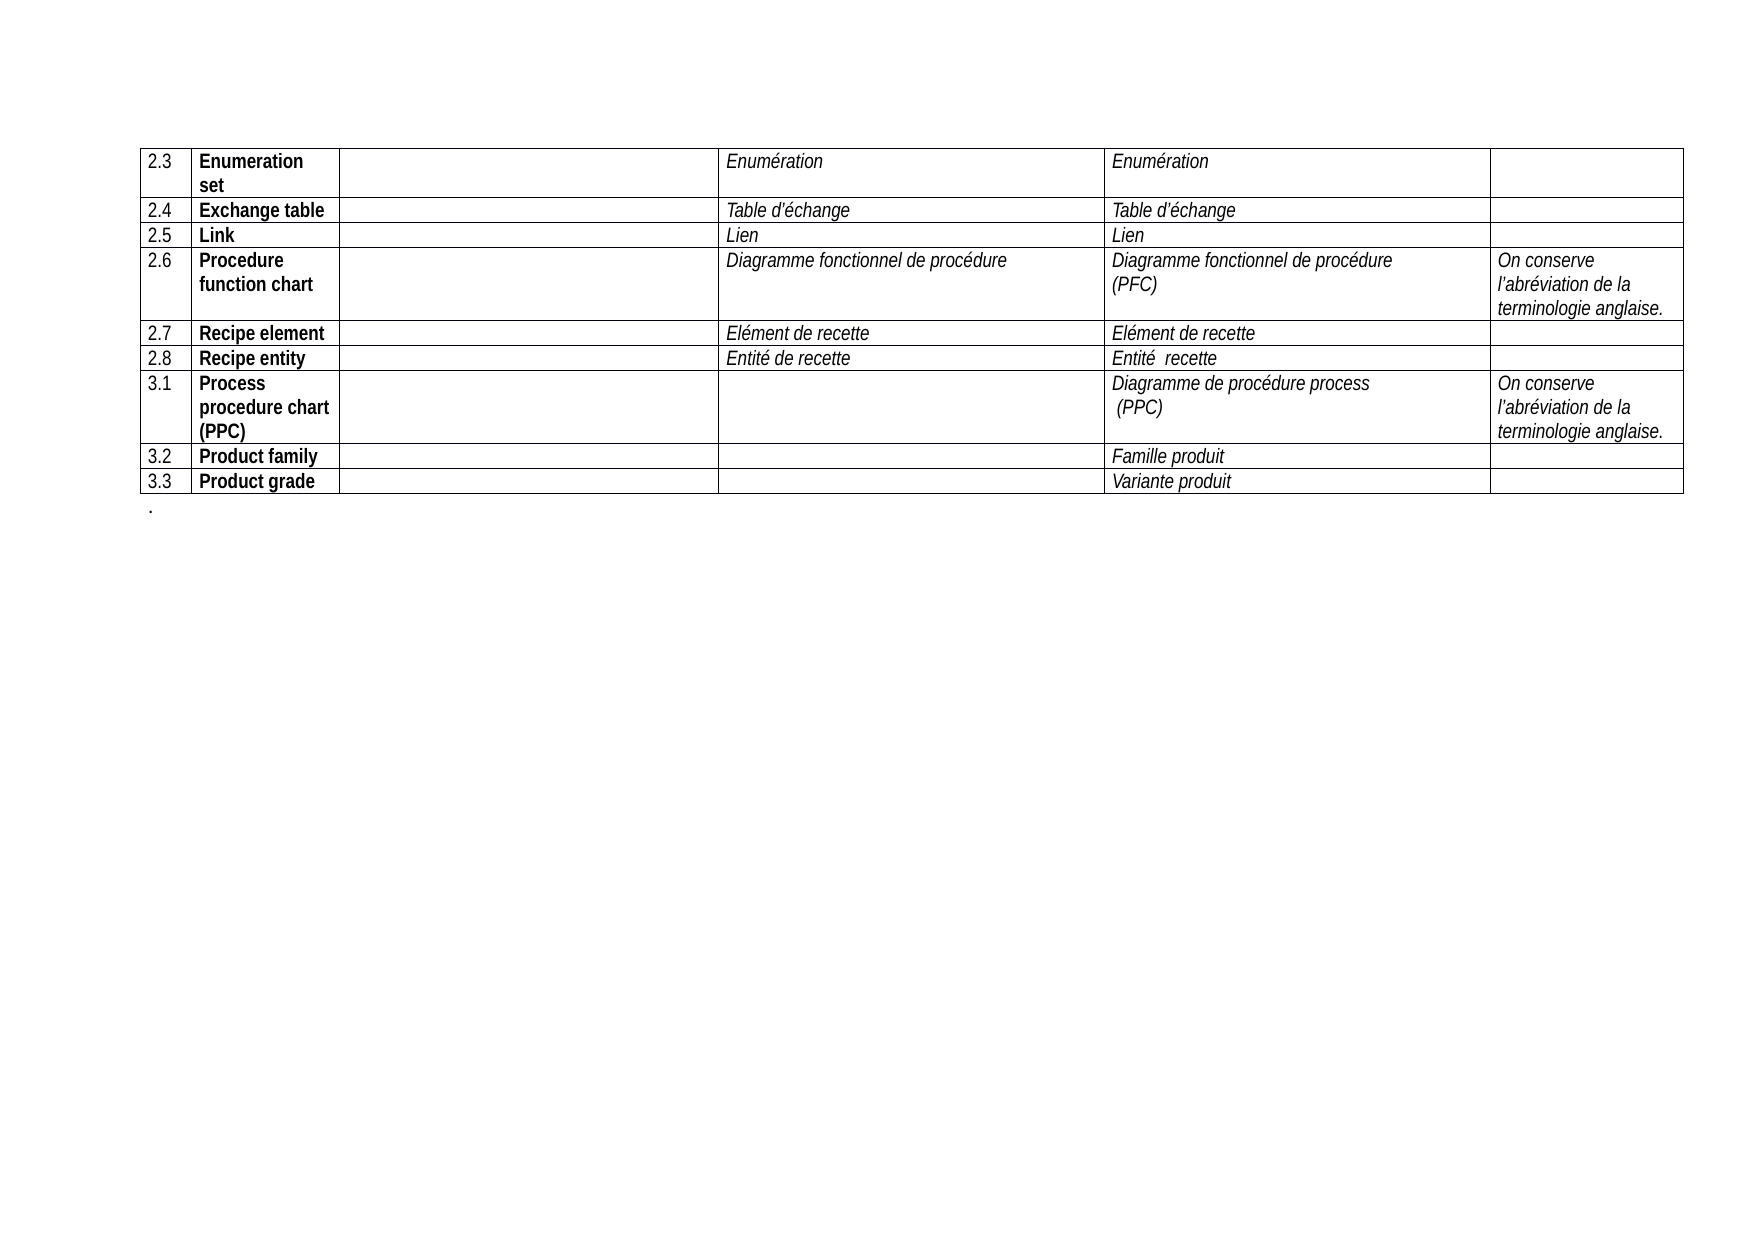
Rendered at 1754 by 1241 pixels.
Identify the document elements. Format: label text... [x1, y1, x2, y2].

table_cell [1491, 321, 1683, 344]
table_cell Lien [719, 223, 1104, 247]
table_cell Recipe entity [192, 346, 339, 369]
table_cell Enumeration set [192, 149, 339, 197]
table_cell [340, 444, 718, 467]
table_cell Elément de recette [719, 321, 1104, 344]
table_cell Elément de recette [1105, 321, 1490, 344]
table_cell Entité recette [1105, 346, 1490, 369]
table_cell 2.3 [141, 149, 191, 197]
table_cell 2.5 [141, 223, 191, 247]
table_cell [1491, 469, 1683, 492]
table_cell [340, 469, 718, 492]
text . [148, 494, 1606, 517]
table_cell 3.2 [141, 444, 191, 467]
table_cell [719, 469, 1104, 492]
table_cell 3.3 [141, 469, 191, 492]
table_cell Famille produit [1105, 444, 1490, 467]
table_cell [1491, 346, 1683, 369]
table_cell Table d’échange [1105, 198, 1490, 222]
table_cell Diagramme de procédure process (PPC) [1105, 371, 1490, 442]
table_cell Lien [1105, 223, 1490, 247]
table_cell [340, 223, 718, 247]
table_cell [340, 198, 718, 222]
table_cell [1491, 198, 1683, 222]
table_cell Link [192, 223, 339, 247]
table_cell [340, 321, 718, 344]
table_cell Enumération [1105, 149, 1490, 197]
table_cell Diagramme fonctionnel de procédure (PFC) [1105, 248, 1490, 319]
table_cell 2.4 [141, 198, 191, 222]
table_cell [340, 149, 718, 197]
table_cell Table d’échange [719, 198, 1104, 222]
table_cell 2.7 [141, 321, 191, 344]
table_cell Diagramme fonctionnel de procédure [719, 248, 1104, 319]
table_cell [340, 346, 718, 369]
table_cell Process procedure chart (PPC) [192, 371, 339, 442]
table_cell 2.8 [141, 346, 191, 369]
table_cell Recipe element [192, 321, 339, 344]
table_cell [340, 371, 718, 442]
table_cell 2.6 [141, 248, 191, 319]
table_cell [719, 444, 1104, 467]
table_cell Enumération [719, 149, 1104, 197]
table_cell [340, 248, 718, 319]
table_cell Procedure function chart [192, 248, 339, 319]
table_cell Variante produit [1105, 469, 1490, 492]
table_cell [1491, 149, 1683, 197]
table_cell On conserve l’abréviation de la terminologie anglaise. [1491, 371, 1683, 442]
table_cell [1491, 444, 1683, 467]
table_cell [719, 371, 1104, 442]
table_cell 3.1 [141, 371, 191, 442]
table_cell Exchange table [192, 198, 339, 222]
table_cell Product family [192, 444, 339, 467]
table_cell On conserve l’abréviation de la terminologie anglaise. [1491, 248, 1683, 319]
table_cell Product grade [192, 469, 339, 492]
table_cell Entité de recette [719, 346, 1104, 369]
table_cell [1491, 223, 1683, 247]
